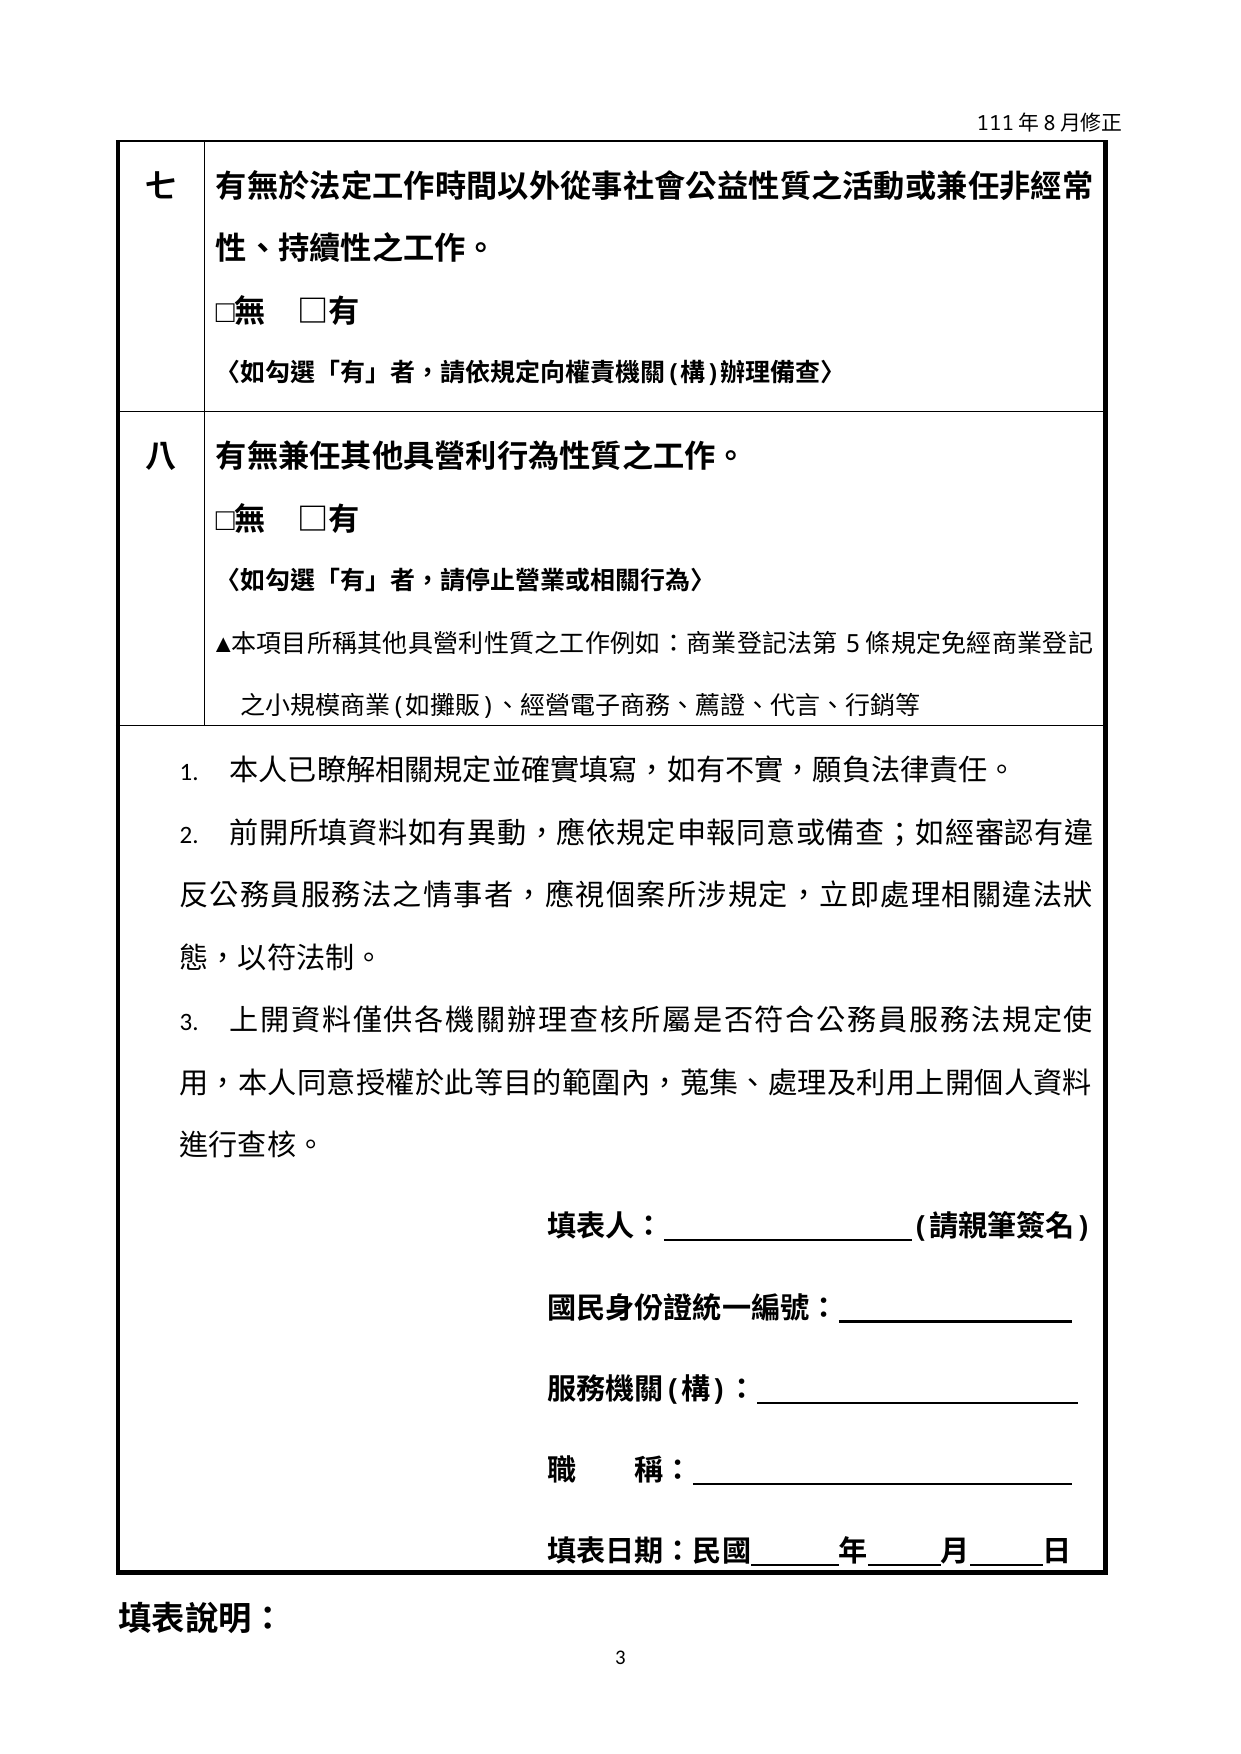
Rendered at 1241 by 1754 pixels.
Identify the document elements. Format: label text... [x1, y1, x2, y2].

text 填表說明： [118, 1575, 1122, 1637]
table_cell 有無於法定工作時間以外從事社會公益性質之活動或兼任非經常性、持續性之工作。 □無 □有 〈如勾選「有」者，請依規定向權責機關(構)辦理備查〉 [205, 142, 1103, 411]
table_cell 本人已瞭解相關規定並確實填寫，如有不實，願負法律責任。 前開所填資料如有異動，應依規定申報同意或備查；如經審認有違反公務員服務法之情事者，應視個案所涉規定，立即處理相關違法狀態，以符法制。 上開資料僅供各機關辦理查核所屬是否符合公務員服務法規定使用，本人同意授權於此等目的範圍內，蒐集、處理及利用上開個人資料進行查核。 填表人： (請親筆簽名) 國民身份證統一編號： 服務機關(構)： 職 稱： 填表日期：民國 年 月 日 [120, 726, 1103, 1570]
table_cell 七 [120, 142, 204, 411]
table_cell 八 [120, 412, 204, 725]
table_cell 有無兼任其他具營利行為性質之工作。 □無 □有 〈如勾選「有」者，請停止營業或相關行為〉 ▲本項目所稱其他具營利性質之工作例如：商業登記法第5條規定免經商業登記之小規模商業(如攤販)、經營電子商務、薦證、代言、行銷等 [205, 412, 1103, 725]
